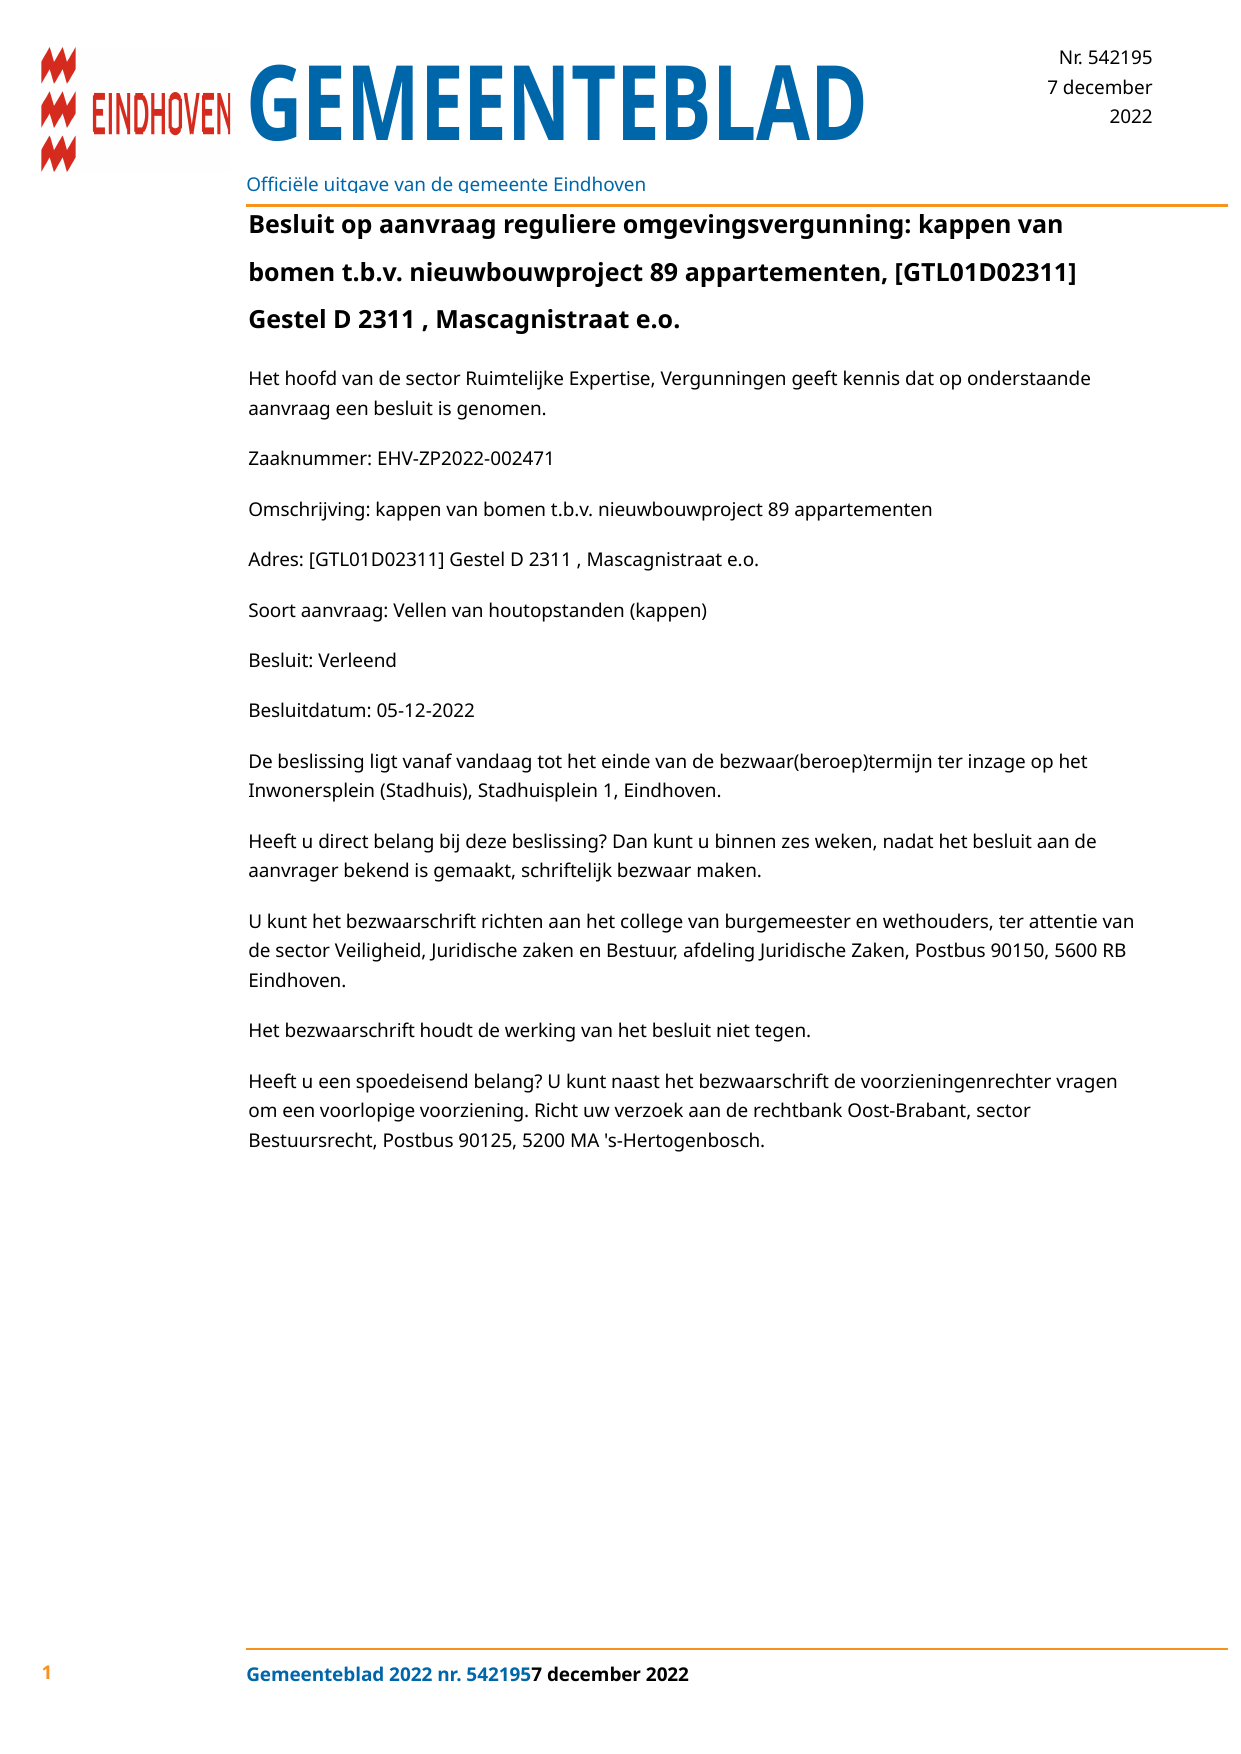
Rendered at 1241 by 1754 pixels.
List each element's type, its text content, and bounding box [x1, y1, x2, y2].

text Heeft u een spoedeisend belang? U kunt naast het bezwaarschrift de voorzieningenrechter vragen om een voorlopige voorziening. Richt uw verzoek aan de rechtbank Oost-Brabant, sector Bestuursrecht, Postbus 90125, 5200 MA 's-Hertogenbosch. [248, 1068, 1152, 1153]
text Besluitdatum: 05-12-2022 [248, 698, 1152, 723]
text U kunt het bezwaarschrift richten aan het college van burgemeester en wethouders, ter attentie van de sector Veiligheid, Juridische zaken en Bestuur, afdeling Juridische Zaken, Postbus 90150, 5600 RB Eindhoven. [248, 908, 1152, 993]
text Het hoofd van de sector Ruimtelijke Expertise, Vergunningen geeft kennis dat op onderstaande aanvraag een besluit is genomen. [248, 366, 1152, 421]
text De beslissing ligt vanaf vandaag tot het einde van de bezwaar(beroep)termijn ter inzage op het Inwonersplein (Stadhuis), Stadhuisplein 1, Eindhoven. [248, 748, 1152, 803]
text Zaaknummer: EHV-ZP2022-002471 [248, 446, 1152, 471]
picture [41, 47, 231, 172]
text Adres: [GTL01D02311] Gestel D 2311 , Mascagnistraat e.o. [248, 546, 1152, 572]
text Heeft u direct belang bij deze beslissing? Dan kunt u binnen zes weken, nadat het besluit aan de aanvrager bekend is gemaakt, schriftelijk bezwaar maken. [248, 828, 1152, 883]
text Het bezwaarschrift houdt de werking van het besluit niet tegen. [248, 1018, 1152, 1043]
text Besluit: Verleend [248, 647, 1152, 673]
text Besluit op aanvraag reguliere omgevingsvergunning: kappen van bomen t.b.v. nieuwbouwproject 89 appartementen, [GTL01D02311] Gestel D 2311 , Mascagnistraat e.o. [248, 207, 1152, 336]
text Omschrijving: kappen van bomen t.b.v. nieuwbouwproject 89 appartementen [248, 496, 1152, 522]
text Soort aanvraag: Vellen van houtopstanden (kappen) [248, 597, 1152, 622]
